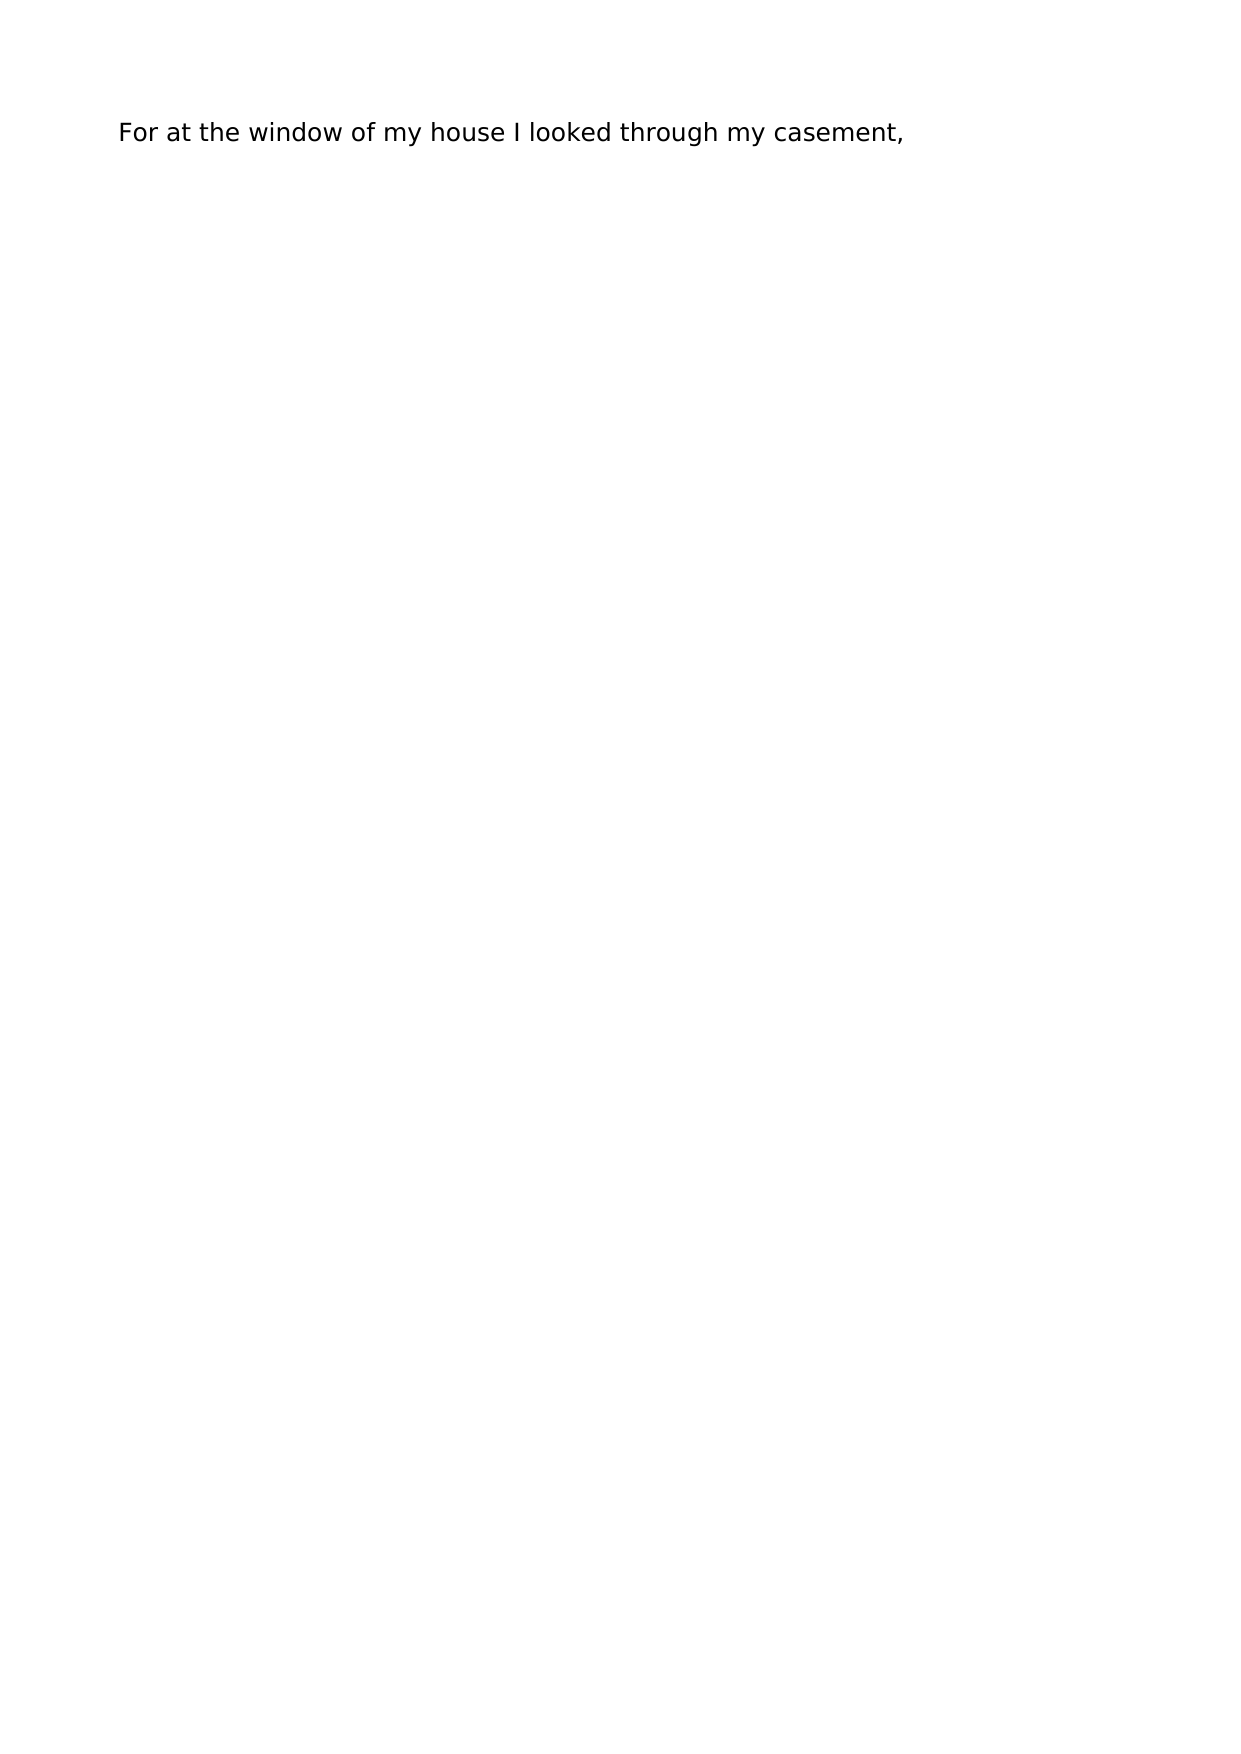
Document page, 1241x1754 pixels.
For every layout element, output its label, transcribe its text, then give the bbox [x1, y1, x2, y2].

text For at the window of my house I looked through my casement, [118, 118, 1122, 147]
